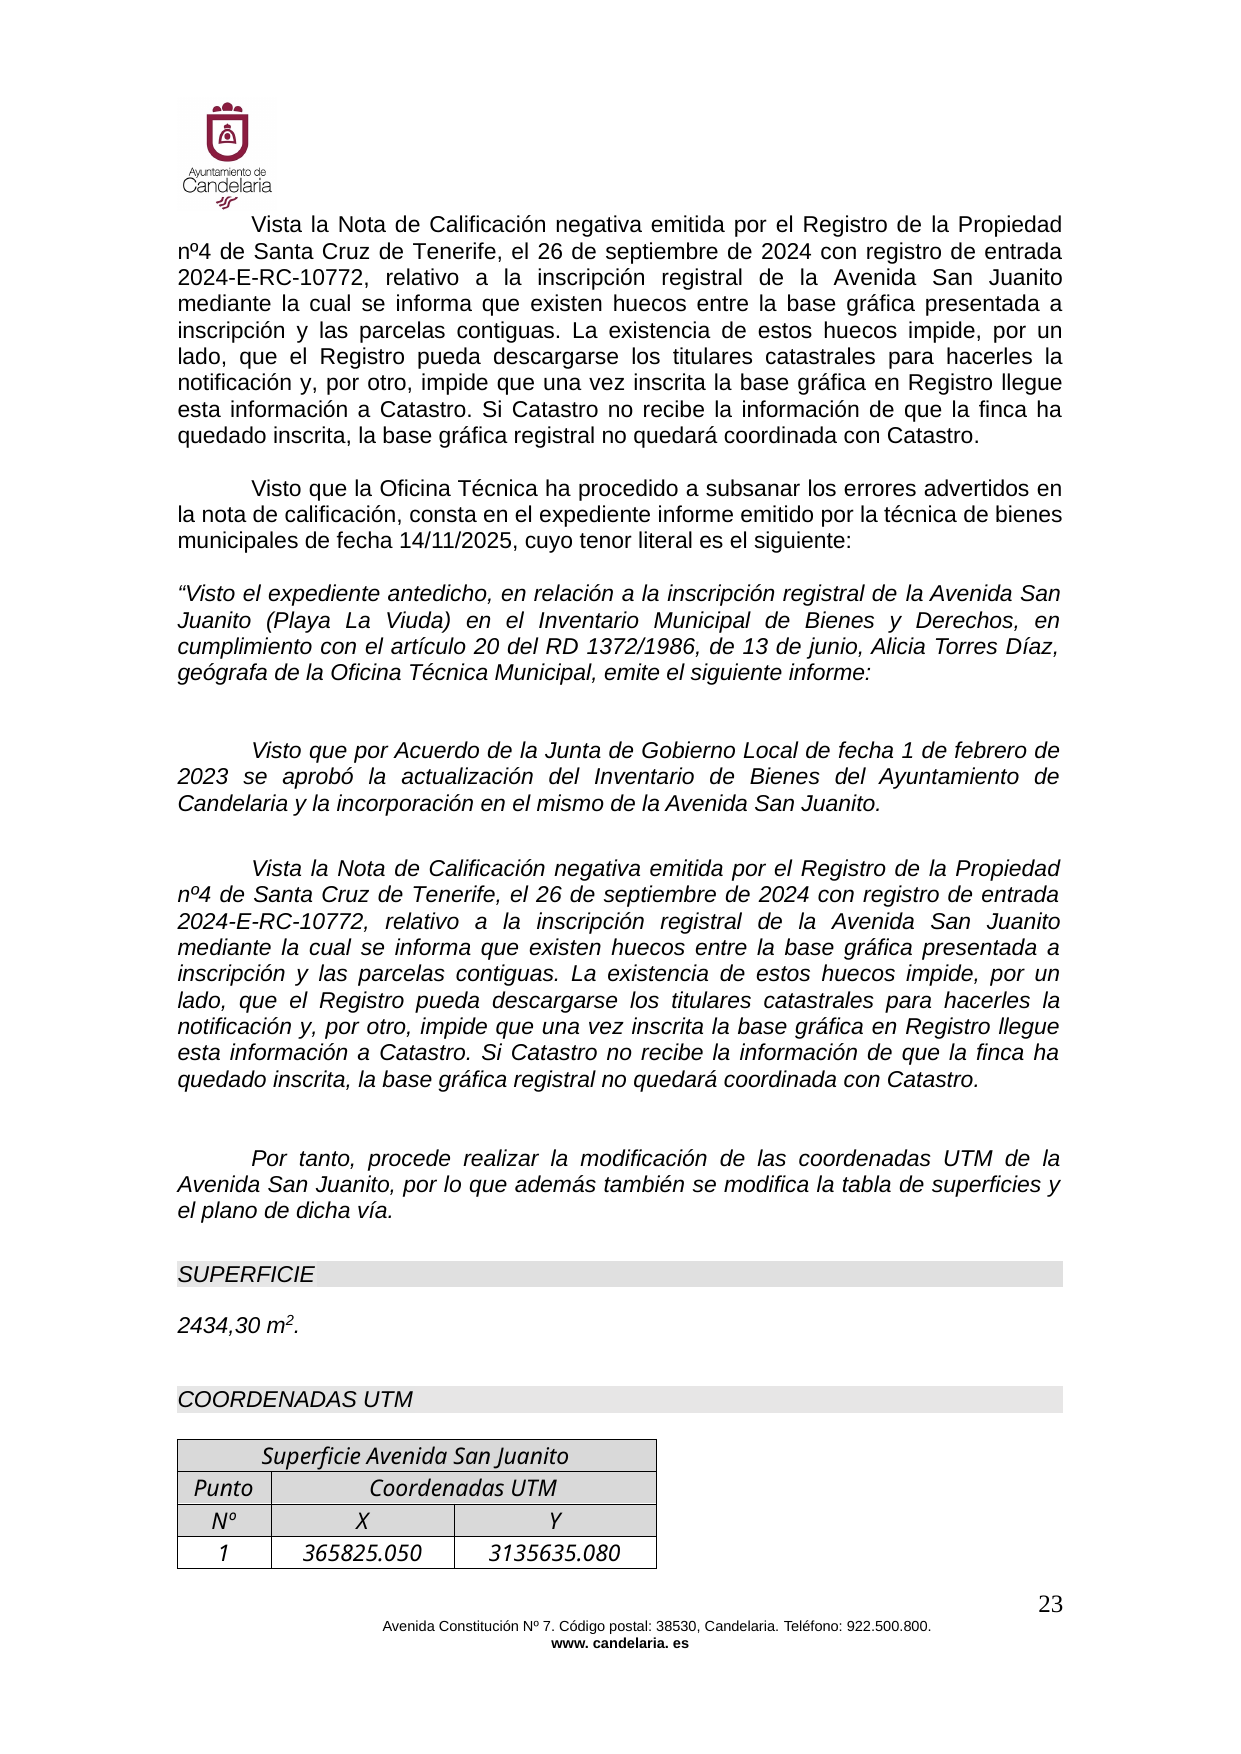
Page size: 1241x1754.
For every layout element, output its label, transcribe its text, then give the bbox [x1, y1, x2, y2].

table_cell Coordenadas UTM [272, 1472, 656, 1503]
table_cell 3135635.080 [455, 1537, 656, 1568]
text COORDENADAS UTM [177, 1386, 1063, 1413]
text Vista la Nota de Calificación negativa emitida por el Registro de la Propiedad nº4 de Santa Cruz de Tenerife, el 26 de septiembre de 2024 con registro de entrada 2024-E-RC-10772, relativo a la inscripción registral de la Avenida San Juanito mediante la cual se informa que existen huecos entre la base gráfica presentada a inscripción y las parcelas contiguas. La existencia de estos huecos impide, por un lado, que el Registro pueda descargarse los titulares catastrales para hacerles la notificación y, por otro, impide que una vez inscrita la base gráfica en Registro llegue esta información a Catastro. Si Catastro no recibe la información de que la finca ha quedado inscrita, la base gráfica registral no quedará coordinada con Catastro. [177, 211, 1063, 448]
text Por tanto, procede realizar la modificación de las coordenadas UTM de la Avenida San Juanito, por lo que además también se modifica la tabla de superficies y el plano de dicha vía. [177, 1145, 1063, 1224]
text Visto que por Acuerdo de la Junta de Gobierno Local de fecha 1 de febrero de 2023 se aprobó la actualización del Inventario de Bienes del Ayuntamiento de Candelaria y la incorporación en el mismo de la Avenida San Juanito. [177, 737, 1063, 816]
table_cell Y [455, 1505, 656, 1536]
table_header Superficie Avenida San Juanito [178, 1440, 656, 1471]
table_cell X [272, 1505, 454, 1536]
table_cell Nº [178, 1505, 271, 1536]
table_cell Punto [178, 1472, 271, 1503]
text Vista la Nota de Calificación negativa emitida por el Registro de la Propiedad nº4 de Santa Cruz de Tenerife, el 26 de septiembre de 2024 con registro de entrada 2024-E-RC-10772, relativo a la inscripción registral de la Avenida San Juanito mediante la cual se informa que existen huecos entre la base gráfica presentada a inscripción y las parcelas contiguas. La existencia de estos huecos impide, por un lado, que el Registro pueda descargarse los titulares catastrales para hacerles la notificación y, por otro, impide que una vez inscrita la base gráfica en Registro llegue esta información a Catastro. Si Catastro no recibe la información de que la finca ha quedado inscrita, la base gráfica registral no quedará coordinada con Catastro. [177, 855, 1063, 1092]
text “Visto el expediente antedicho, en relación a la inscripción registral de la Avenida San Juanito (Playa La Viuda) en el Inventario Municipal de Bienes y Derechos, en cumplimiento con el artículo 20 del RD 1372/1986, de 13 de junio, Alicia Torres Díaz, geógrafa de la Oficina Técnica Municipal, emite el siguiente informe: [177, 580, 1063, 686]
text 2434,30 m2. [177, 1312, 1063, 1338]
table_cell 365825.050 [272, 1537, 454, 1568]
table_cell 1 [178, 1537, 271, 1568]
text SUPERFICIE [177, 1261, 1063, 1287]
text Visto que la Oficina Técnica ha procedido a subsanar los errores advertidos en la nota de calificación, consta en el expediente informe emitido por la técnica de bienes municipales de fecha 14/11/2025, cuyo tenor literal es el siguiente: [177, 475, 1063, 554]
